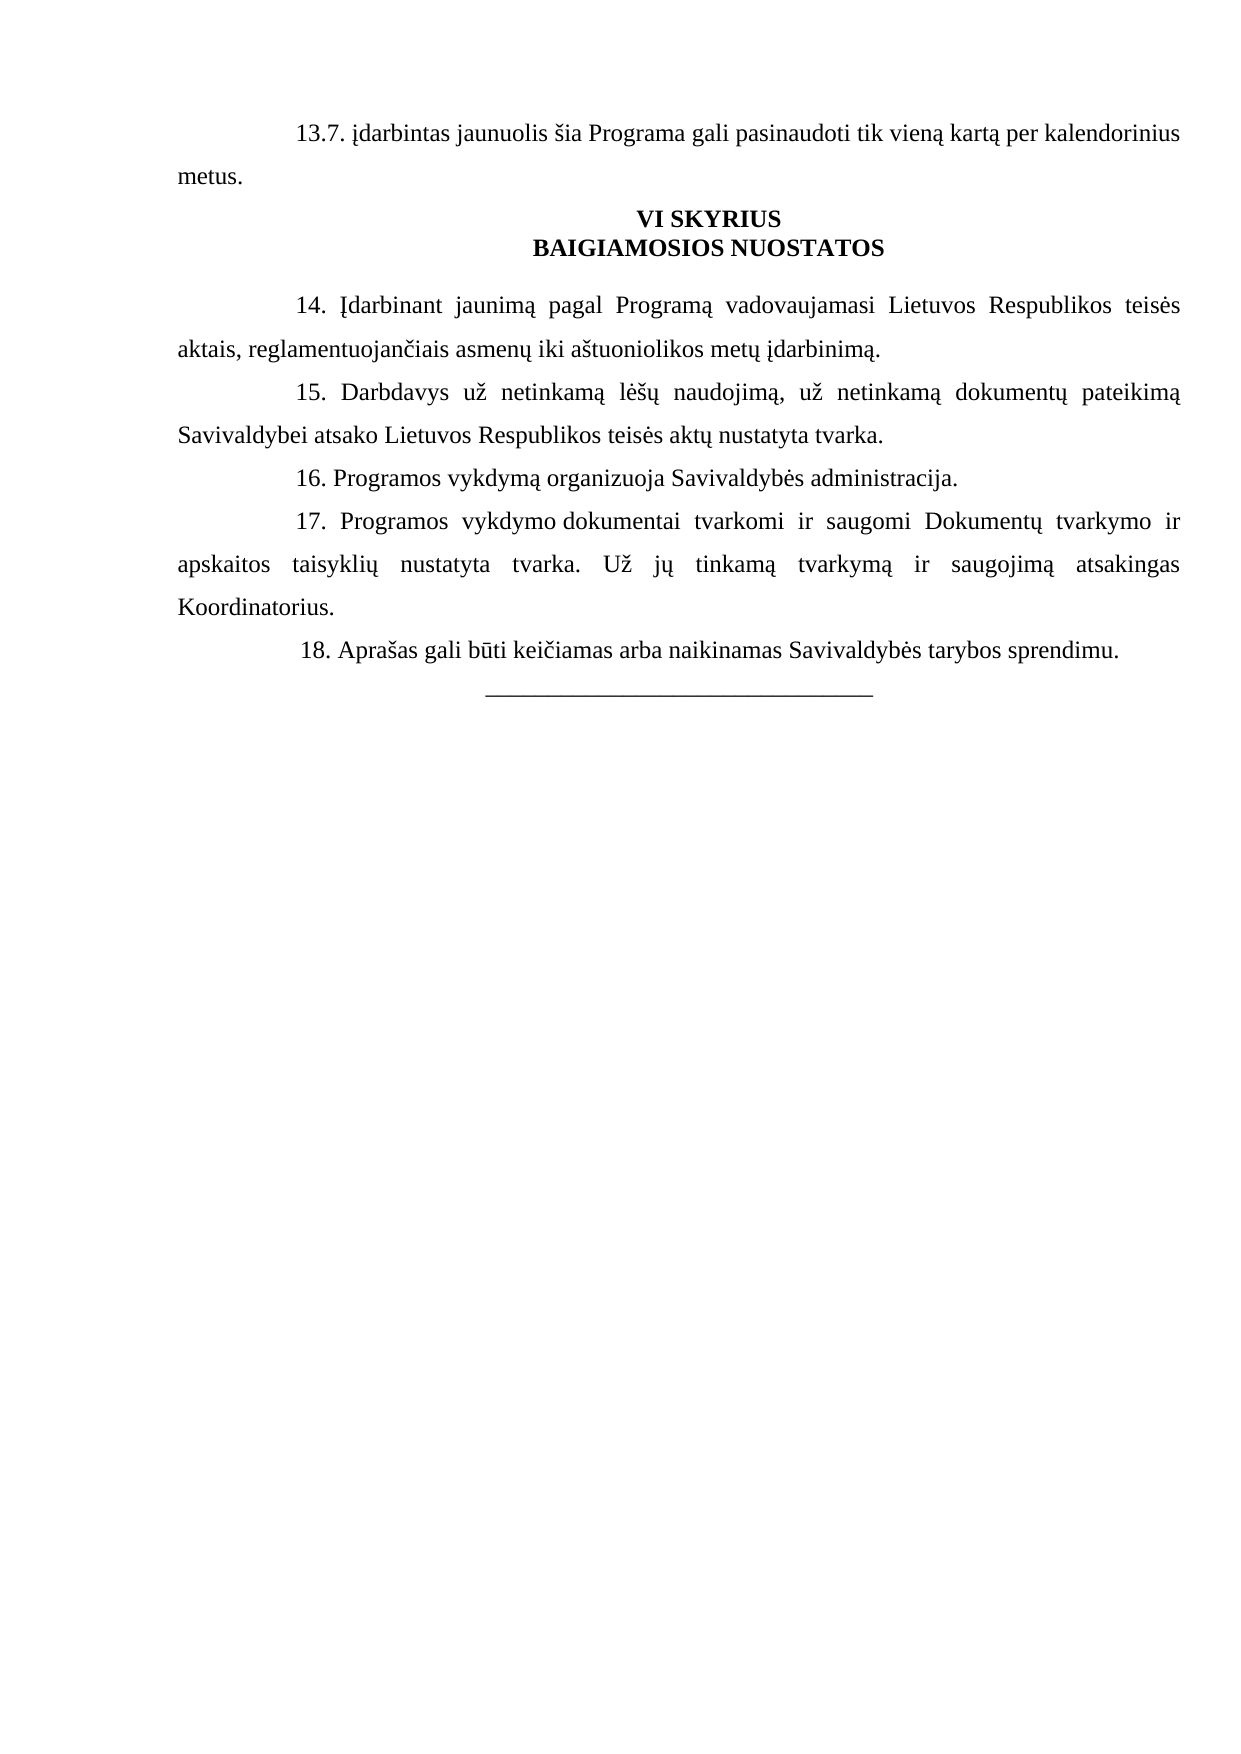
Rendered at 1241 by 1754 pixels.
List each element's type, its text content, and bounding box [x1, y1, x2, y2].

text 15. Darbdavys už netinkamą lėšų naudojimą, už netinkamą dokumentų pateikimą Savivaldybei atsako Lietuvos Respublikos teisės aktų nustatyta tvarka. [177, 377, 1181, 449]
text 17. Programos vykdymo dokumentai tvarkomi ir saugomi Dokumentų tvarkymo ir apskaitos taisyklių nustatyta tvarka. Už jų tinkamą tvarkymą ir saugojimą atsakingas Koordinatorius. [177, 506, 1181, 621]
text 13.7. įdarbintas jaunuolis šia Programa gali pasinaudoti tik vieną kartą per kalendorinius metus. [177, 118, 1181, 190]
text BAIGIAMOSIOS NUOSTATOS [177, 233, 1181, 262]
text 14. Įdarbinant jaunimą pagal Programą vadovaujamasi Lietuvos Respublikos teisės aktais, reglamentuojančiais asmenų iki aštuoniolikos metų įdarbinimą. [177, 291, 1181, 362]
text VI SKYRIUS [177, 204, 1181, 233]
text 16. Programos vykdymą organizuoja Savivaldybės administracija. [177, 463, 1181, 492]
text 18. Aprašas gali būti keičiamas arba naikinamas Savivaldybės tarybos sprendimu. [177, 636, 1181, 664]
text ––––––––––––––––––––––––––––––– [177, 679, 1181, 707]
